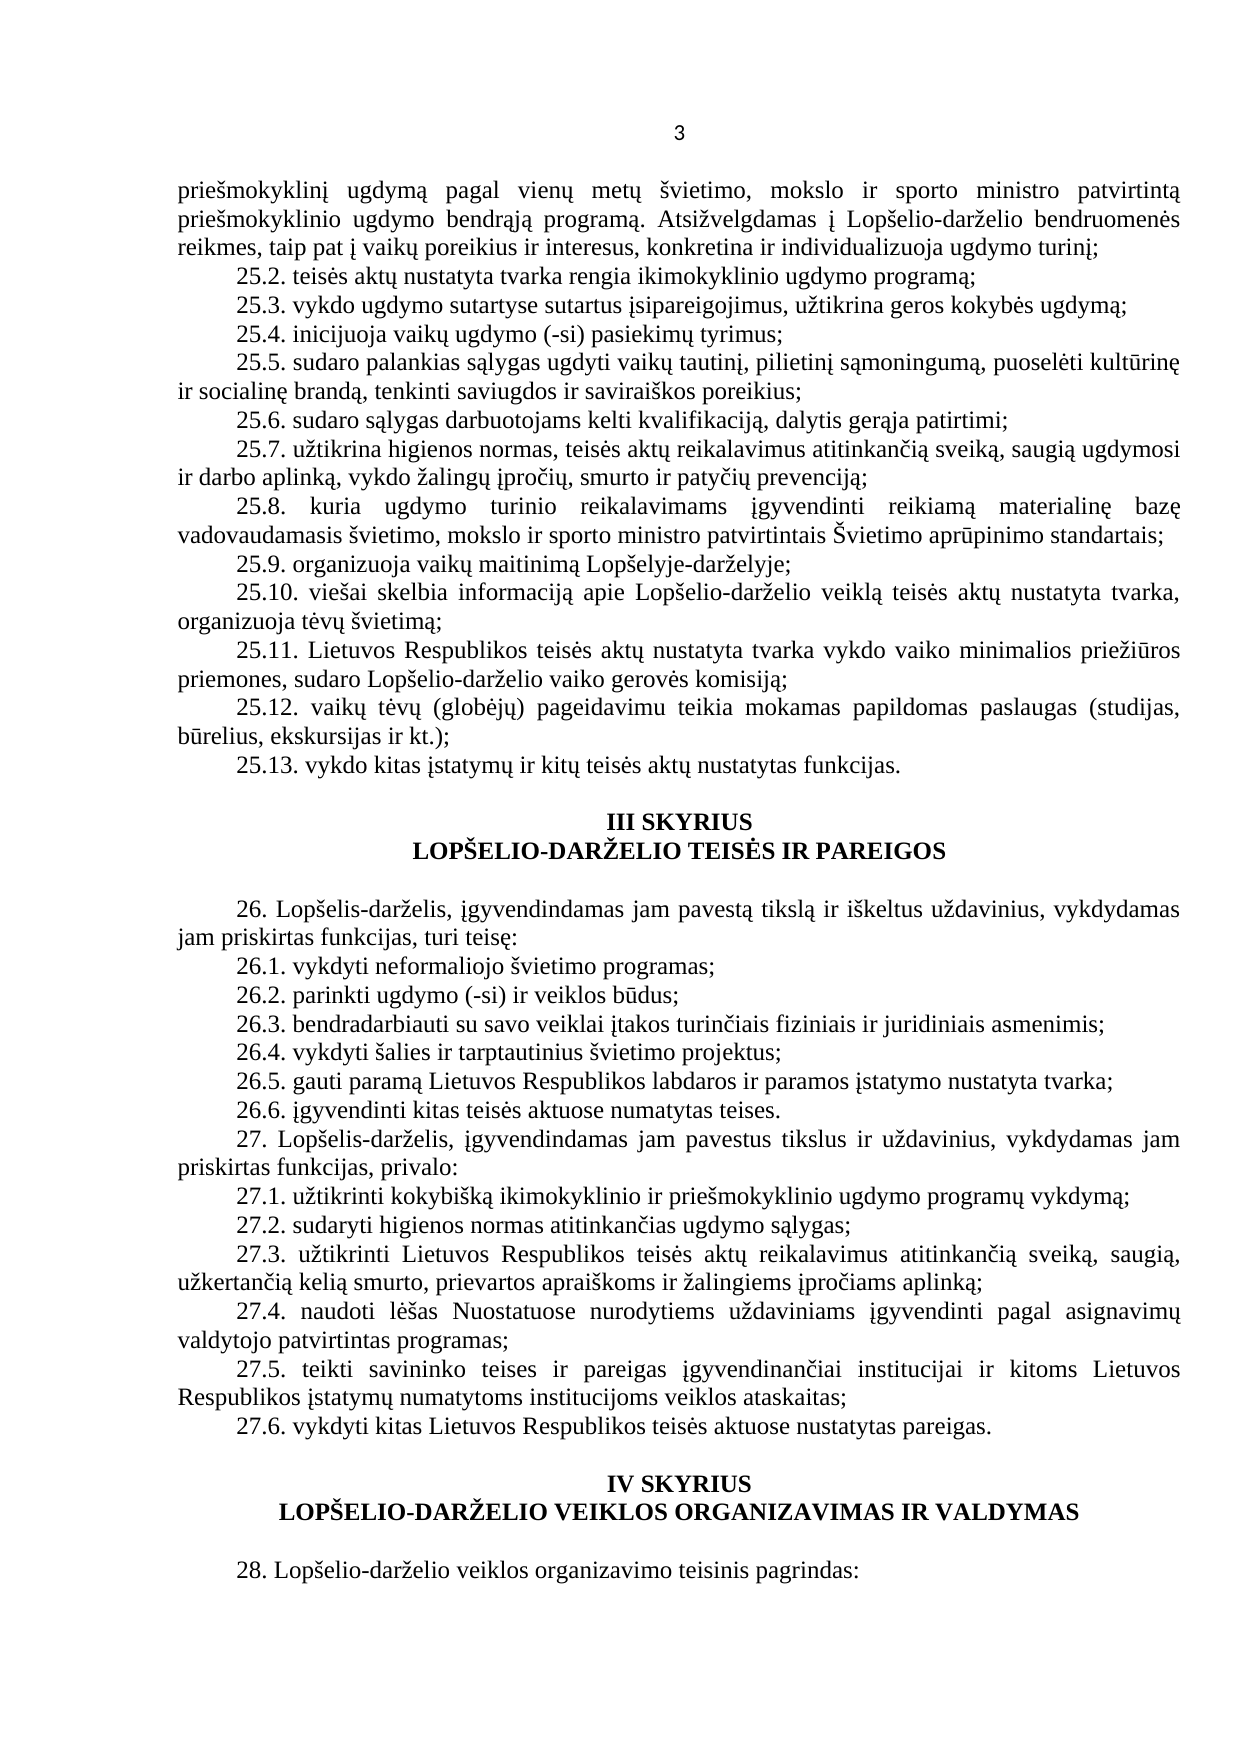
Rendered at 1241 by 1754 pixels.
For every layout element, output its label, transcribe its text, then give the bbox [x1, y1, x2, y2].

text 27.2. sudaryti higienos normas atitinkančias ugdymo sąlygas; [177, 1210, 1181, 1239]
text priešmokyklinį ugdymą pagal vienų metų švietimo, mokslo ir sporto ministro patvirtintą priešmokyklinio ugdymo bendrąją programą. Atsižvelgdamas į Lopšelio-darželio bendruomenės reikmes, taip pat į vaikų poreikius ir interesus, konkretina ir individualizuoja ugdymo turinį; [177, 175, 1181, 261]
text 25.13. vykdo kitas įstatymų ir kitų teisės aktų nustatytas funkcijas. [177, 750, 1181, 779]
text IV SKYRIUS [177, 1469, 1181, 1497]
text 27.5. teikti savininko teises ir pareigas įgyvendinančiai institucijai ir kitoms Lietuvos Respublikos įstatymų numatytoms institucijoms veiklos ataskaitas; [177, 1354, 1181, 1411]
text 27.4. naudoti lėšas Nuostatuose nurodytiems uždaviniams įgyvendinti pagal asignavimų valdytojo patvirtintas programas; [177, 1296, 1181, 1354]
text 27.3. užtikrinti Lietuvos Respublikos teisės aktų reikalavimus atitinkančią sveiką, saugią, užkertančią kelią smurto, prievartos apraiškoms ir žalingiems įpročiams aplinką; [177, 1239, 1181, 1296]
text 26.2. parinkti ugdymo (-si) ir veiklos būdus; [177, 980, 1181, 1009]
text 26.1. vykdyti neformaliojo švietimo programas; [177, 951, 1181, 980]
text 26.5. gauti paramą Lietuvos Respublikos labdaros ir paramos įstatymo nustatyta tvarka; [177, 1066, 1181, 1095]
text LOPŠELIO-DARŽELIO VEIKLOS ORGANIZAVIMAS IR VALDYMAS [177, 1497, 1181, 1526]
text 26. Lopšelis-darželis, įgyvendindamas jam pavestą tikslą ir iškeltus uždavinius, vykdydamas jam priskirtas funkcijas, turi teisę: [177, 894, 1181, 951]
text III SKYRIUS [177, 807, 1181, 836]
text 26.3. bendradarbiauti su savo veiklai įtakos turinčiais fiziniais ir juridiniais asmenimis; [177, 1009, 1181, 1037]
text 28. Lopšelio-darželio veiklos organizavimo teisinis pagrindas: [177, 1555, 1181, 1584]
text 25.7. užtikrina higienos normas, teisės aktų reikalavimus atitinkančią sveiką, saugią ugdymosi ir darbo aplinką, vykdo žalingų įpročių, smurto ir patyčių prevenciją; [177, 434, 1181, 491]
text 27.6. vykdyti kitas Lietuvos Respublikos teisės aktuose nustatytas pareigas. [177, 1411, 1181, 1440]
text 25.6. sudaro sąlygas darbuotojams kelti kvalifikaciją, dalytis gerąja patirtimi; [177, 405, 1181, 434]
text 25.10. viešai skelbia informaciją apie Lopšelio-darželio veiklą teisės aktų nustatyta tvarka, organizuoja tėvų švietimą; [177, 577, 1181, 635]
text 25.3. vykdo ugdymo sutartyse sutartus įsipareigojimus, užtikrina geros kokybės ugdymą; [177, 290, 1181, 319]
text 25.9. organizuoja vaikų maitinimą Lopšelyje-darželyje; [177, 549, 1181, 577]
text 25.2. teisės aktų nustatyta tvarka rengia ikimokyklinio ugdymo programą; [177, 261, 1181, 290]
text 25.12. vaikų tėvų (globėjų) pageidavimu teikia mokamas papildomas paslaugas (studijas, būrelius, ekskursijas ir kt.); [177, 692, 1181, 750]
text 25.4. inicijuoja vaikų ugdymo (-si) pasiekimų tyrimus; [177, 319, 1181, 347]
text LOPŠELIO-DARŽELIO TEISĖS IR PAREIGOS [177, 836, 1181, 865]
text 25.11. Lietuvos Respublikos teisės aktų nustatyta tvarka vykdo vaiko minimalios priežiūros priemones, sudaro Lopšelio-darželio vaiko gerovės komisiją; [177, 635, 1181, 692]
text 27. Lopšelis-darželis, įgyvendindamas jam pavestus tikslus ir uždavinius, vykdydamas jam priskirtas funkcijas, privalo: [177, 1124, 1181, 1181]
text 25.8. kuria ugdymo turinio reikalavimams įgyvendinti reikiamą materialinę bazę vadovaudamasis švietimo, mokslo ir sporto ministro patvirtintais Švietimo aprūpinimo standartais; [177, 491, 1181, 549]
text 26.4. vykdyti šalies ir tarptautinius švietimo projektus; [177, 1037, 1181, 1066]
text 27.1. užtikrinti kokybišką ikimokyklinio ir priešmokyklinio ugdymo programų vykdymą; [177, 1181, 1181, 1210]
text 26.6. įgyvendinti kitas teisės aktuose numatytas teises. [177, 1095, 1181, 1124]
text 25.5. sudaro palankias sąlygas ugdyti vaikų tautinį, pilietinį sąmoningumą, puoselėti kultūrinę ir socialinę brandą, tenkinti saviugdos ir saviraiškos poreikius; [177, 347, 1181, 405]
